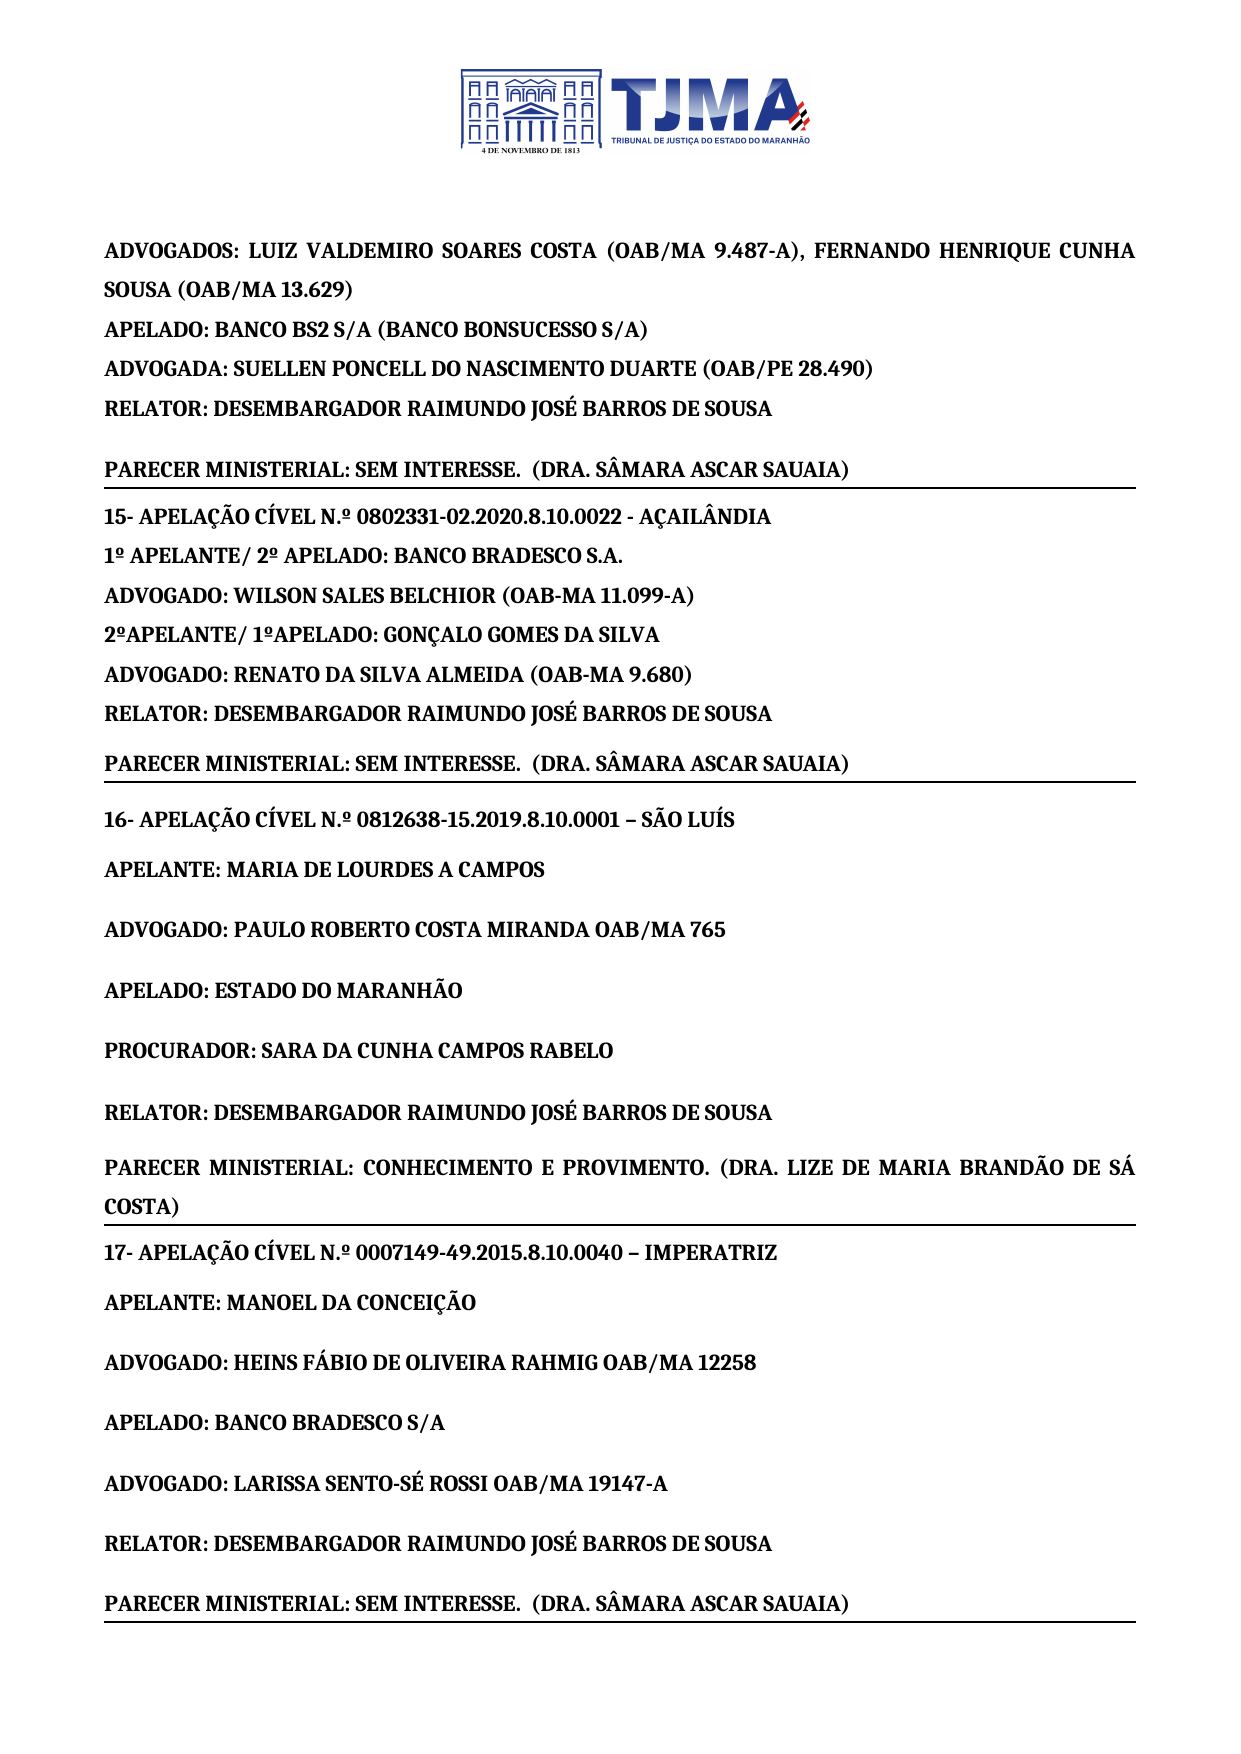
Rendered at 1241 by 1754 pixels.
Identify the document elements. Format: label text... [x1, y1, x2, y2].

text ADVOGADOS: LUIZ VALDEMIRO SOARES COSTA (OAB/MA 9.487-A), FERNANDO HENRIQUE CUNHA SOUSA (OAB/MA 13.629) [104, 237, 1136, 303]
text 2ºAPELANTE/ 1ºAPELADO: GONÇALO GOMES DA SILVA [104, 622, 1136, 648]
text APELANTE: MARIA DE LOURDES A CAMPOS [104, 857, 1136, 883]
text APELANTE: MANOEL DA CONCEIÇÃO [104, 1289, 1136, 1316]
text 17- APELAÇÃO CÍVEL N.º 0007149-49.2015.8.10.0040 – IMPERATRIZ [104, 1239, 1136, 1266]
text 1º APELANTE/ 2º APELADO: BANCO BRADESCO S.A. [104, 543, 1136, 569]
text RELATOR: DESEMBARGADOR RAIMUNDO JOSÉ BARROS DE SOUSA [104, 701, 1136, 727]
text ADVOGADO: LARISSA SENTO-SÉ ROSSI OAB/MA 19147-A [104, 1470, 1136, 1497]
text PARECER MINISTERIAL: SEM INTERESSE. (DRA. SÂMARA ASCAR SAUAIA) [104, 751, 1136, 781]
text ADVOGADO: WILSON SALES BELCHIOR (OAB-MA 11.099-A) [104, 582, 1136, 609]
text APELADO: BANCO BRADESCO S/A [104, 1410, 1136, 1436]
text APELADO: ESTADO DO MARANHÃO [104, 977, 1136, 1004]
text 16- APELAÇÃO CÍVEL N.º 0812638-15.2019.8.10.0001 – SÃO LUÍS [104, 807, 1136, 833]
text PARECER MINISTERIAL: CONHECIMENTO E PROVIMENTO. (DRA. LIZE DE MARIA BRANDÃO DE SÁ COSTA) [104, 1154, 1136, 1224]
text PARECER MINISTERIAL: SEM INTERESSE. (DRA. SÂMARA ASCAR SAUAIA) [104, 457, 1136, 487]
text RELATOR: DESEMBARGADOR RAIMUNDO JOSÉ BARROS DE SOUSA [104, 1100, 1136, 1127]
text PARECER MINISTERIAL: SEM INTERESSE. (DRA. SÂMARA ASCAR SAUAIA) [104, 1591, 1136, 1621]
text ADVOGADA: SUELLEN PONCELL DO NASCIMENTO DUARTE (OAB/PE 28.490) [104, 356, 1136, 382]
text ADVOGADO: PAULO ROBERTO COSTA MIRANDA OAB/MA 765 [104, 917, 1136, 943]
text ADVOGADO: HEINS FÁBIO DE OLIVEIRA RAHMIG OAB/MA 12258 [104, 1350, 1136, 1376]
text 15- APELAÇÃO CÍVEL N.º 0802331-02.2020.8.10.0022 - AÇAILÂNDIA [104, 503, 1136, 530]
text RELATOR: DESEMBARGADOR RAIMUNDO JOSÉ BARROS DE SOUSA [104, 1531, 1136, 1557]
text APELADO: BANCO BS2 S/A (BANCO BONSUCESSO S/A) [104, 316, 1136, 343]
text RELATOR: DESEMBARGADOR RAIMUNDO JOSÉ BARROS DE SOUSA [104, 395, 1136, 422]
picture [460, 69, 810, 155]
text ADVOGADO: RENATO DA SILVA ALMEIDA (OAB-MA 9.680) [104, 661, 1136, 688]
text PROCURADOR: SARA DA CUNHA CAMPOS RABELO [104, 1038, 1136, 1064]
